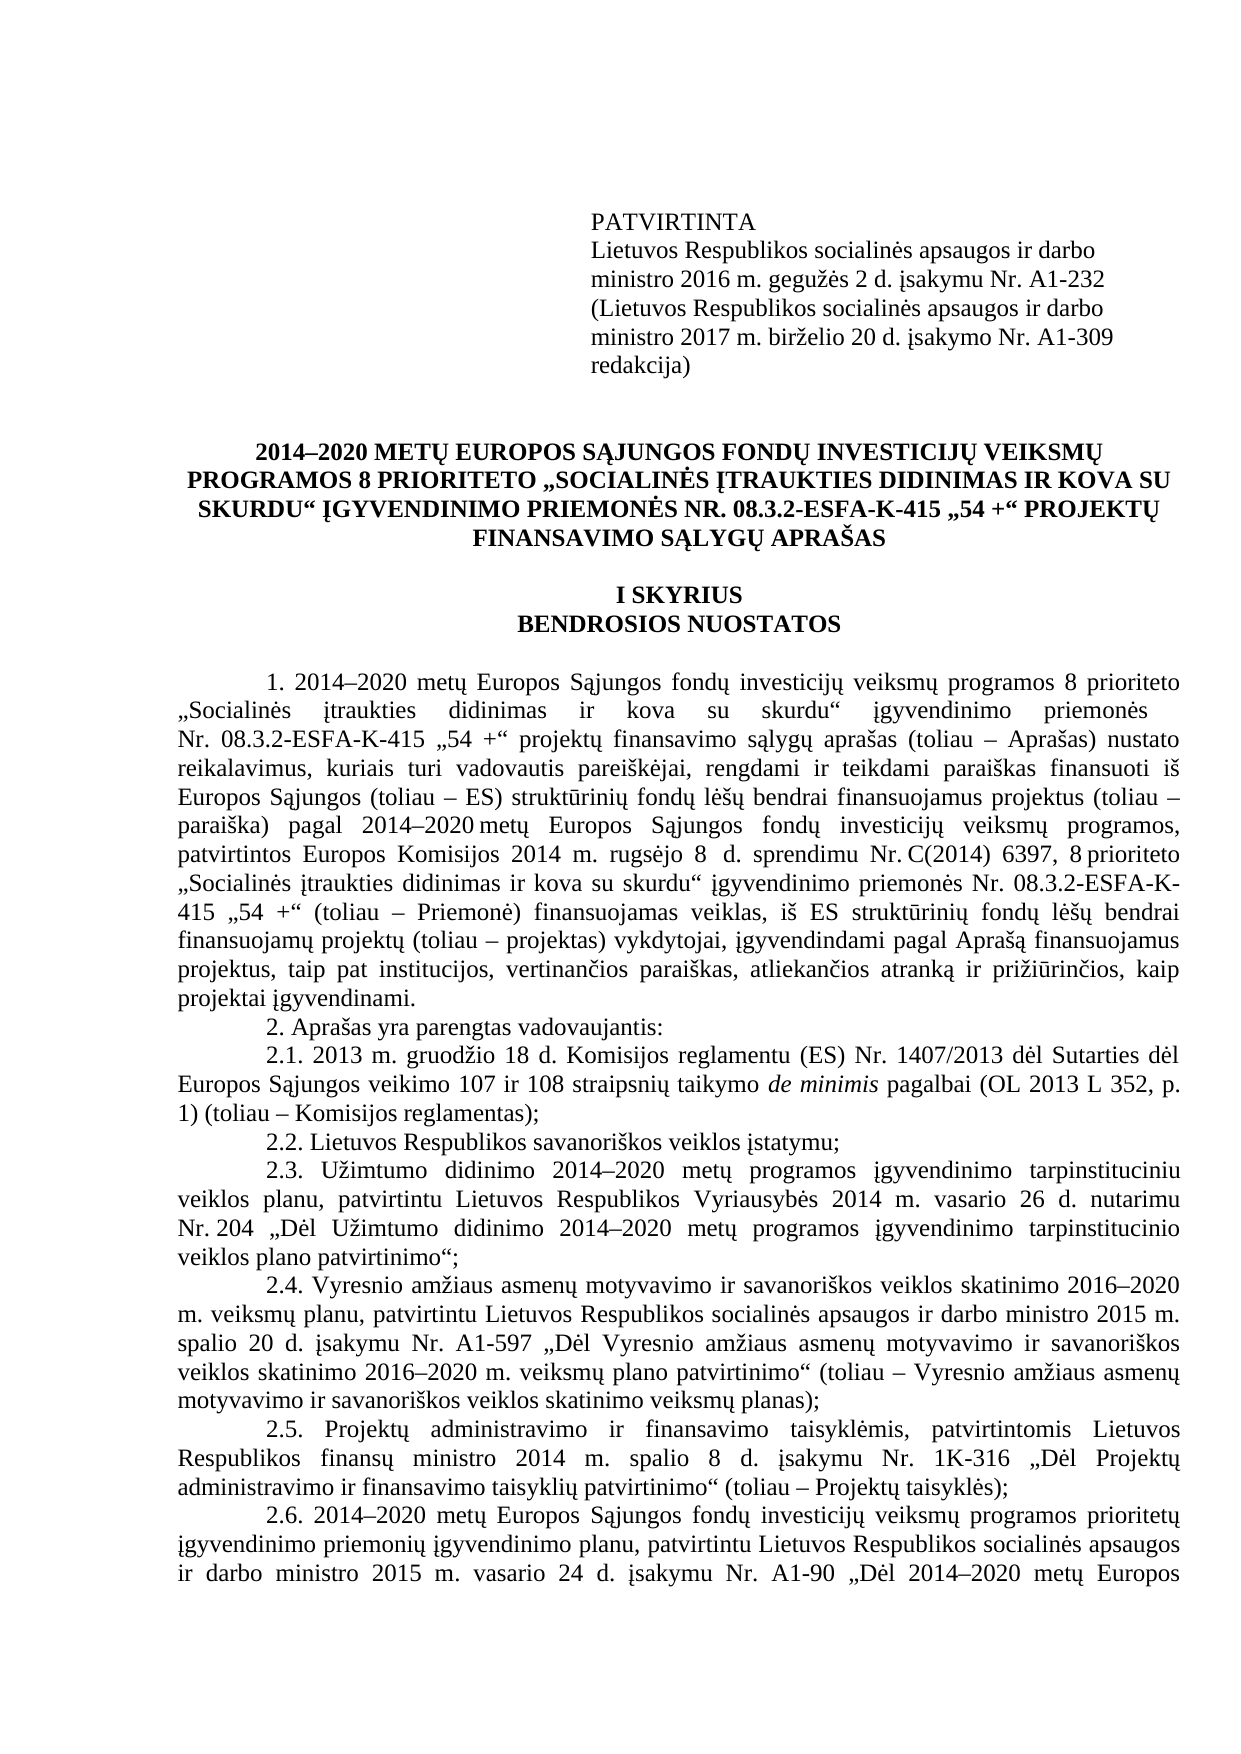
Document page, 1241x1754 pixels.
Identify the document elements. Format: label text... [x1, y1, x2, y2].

text 2.3. Užimtumo didinimo 2014–2020 metų programos įgyvendinimo tarpinstituciniu veiklos planu, patvirtintu Lietuvos Respublikos Vyriausybės 2014 m. vasario 26 d. nutarimu Nr. 204 „Dėl Užimtumo didinimo 2014–2020 metų programos įgyvendinimo tarpinstitucinio veiklos plano patvirtinimo“; [177, 1155, 1181, 1270]
text (Lietuvos Respublikos socialinės apsaugos ir darbo [177, 293, 1181, 322]
text 2.6. 2014–2020 metų Europos Sąjungos fondų investicijų veiksmų programos prioritetų įgyvendinimo priemonių įgyvendinimo planu, patvirtintu Lietuvos Respublikos socialinės apsaugos ir darbo ministro 2015 m. vasario 24 d. įsakymu Nr. A1-90 „Dėl 2014–2020 metų Europos [177, 1500, 1181, 1587]
text PATVIRTINTA [177, 207, 1181, 235]
text ministro 2016 m. gegužės 2 d. įsakymu Nr. A1-232 [177, 264, 1181, 293]
text I SKYRIUS [177, 580, 1181, 609]
text 2.2. Lietuvos Respublikos savanoriškos veiklos įstatymu; [177, 1127, 1181, 1155]
text 2.5. Projektų administravimo ir finansavimo taisyklėmis, patvirtintomis Lietuvos Respublikos finansų ministro 2014 m. spalio 8 d. įsakymu Nr. 1K-316 „Dėl Projektų administravimo ir finansavimo taisyklių patvirtinimo“ (toliau – Projektų taisyklės); [177, 1414, 1181, 1500]
text 2.1. 2013 m. gruodžio 18 d. Komisijos reglamentu (ES) Nr. 1407/2013 dėl Sutarties dėl Europos Sąjungos veikimo 107 ir 108 straipsnių taikymo de minimis pagalbai (OL 2013 L 352, p. 1) (toliau – Komisijos reglamentas); [177, 1040, 1181, 1127]
text 2. Aprašas yra parengtas vadovaujantis: [177, 1012, 1181, 1040]
text 2014–2020 METŲ EUROPOS SĄJUNGOS FONDŲ INVESTICIJŲ VEIKSMŲ PROGRAMOS 8 PRIORITETO „SOCIALINĖS ĮTRAUKTIES DIDINIMAS IR KOVA SU SKURDU“ ĮGYVENDINIMO PRIEMONĖS NR. 08.3.2-ESFA-K-415 „54 +“ PROJEKTŲ FINANSAVIMO SĄLYGŲ APRAŠAS [177, 437, 1181, 552]
text 1. 2014–2020 metų Europos Sąjungos fondų investicijų veiksmų programos 8 prioriteto „Socialinės įtraukties didinimas ir kova su skurdu“ įgyvendinimo priemonės Nr. 08.3.2-ESFA-K-415 „54 +“ projektų finansavimo sąlygų aprašas (toliau – Aprašas) nustato reikalavimus, kuriais turi vadovautis pareiškėjai, rengdami ir teikdami paraiškas finansuoti iš Europos Sąjungos (toliau – ES) struktūrinių fondų lėšų bendrai finansuojamus projektus (toliau – paraiška) pagal 2014–2020 metų Europos Sąjungos fondų investicijų veiksmų programos, patvirtintos Europos Komisijos 2014 m. rugsėjo 8 d. sprendimu Nr. C(2014) 6397, 8 prioriteto „Socialinės įtraukties didinimas ir kova su skurdu“ įgyvendinimo priemonės Nr. 08.3.2-ESFA-K-415 „54 +“ (toliau – Priemonė) finansuojamas veiklas, iš ES struktūrinių fondų lėšų bendrai finansuojamų projektų (toliau – projektas) vykdytojai, įgyvendindami pagal Aprašą finansuojamus projektus, taip pat institucijos, vertinančios paraiškas, atliekančios atranką ir prižiūrinčios, kaip projektai įgyvendinami. [177, 667, 1181, 1012]
text redakcija) [177, 350, 1181, 379]
text Lietuvos Respublikos socialinės apsaugos ir darbo [177, 235, 1181, 264]
text 2.4. Vyresnio amžiaus asmenų motyvavimo ir savanoriškos veiklos skatinimo 2016–2020 m. veiksmų planu, patvirtintu Lietuvos Respublikos socialinės apsaugos ir darbo ministro 2015 m. spalio 20 d. įsakymu Nr. A1-597 „Dėl Vyresnio amžiaus asmenų motyvavimo ir savanoriškos veiklos skatinimo 2016–2020 m. veiksmų plano patvirtinimo“ (toliau – Vyresnio amžiaus asmenų motyvavimo ir savanoriškos veiklos skatinimo veiksmų planas); [177, 1270, 1181, 1414]
text ministro 2017 m. birželio 20 d. įsakymo Nr. A1-309 [177, 322, 1181, 350]
text BENDROSIOS NUOSTATOS [177, 609, 1181, 638]
